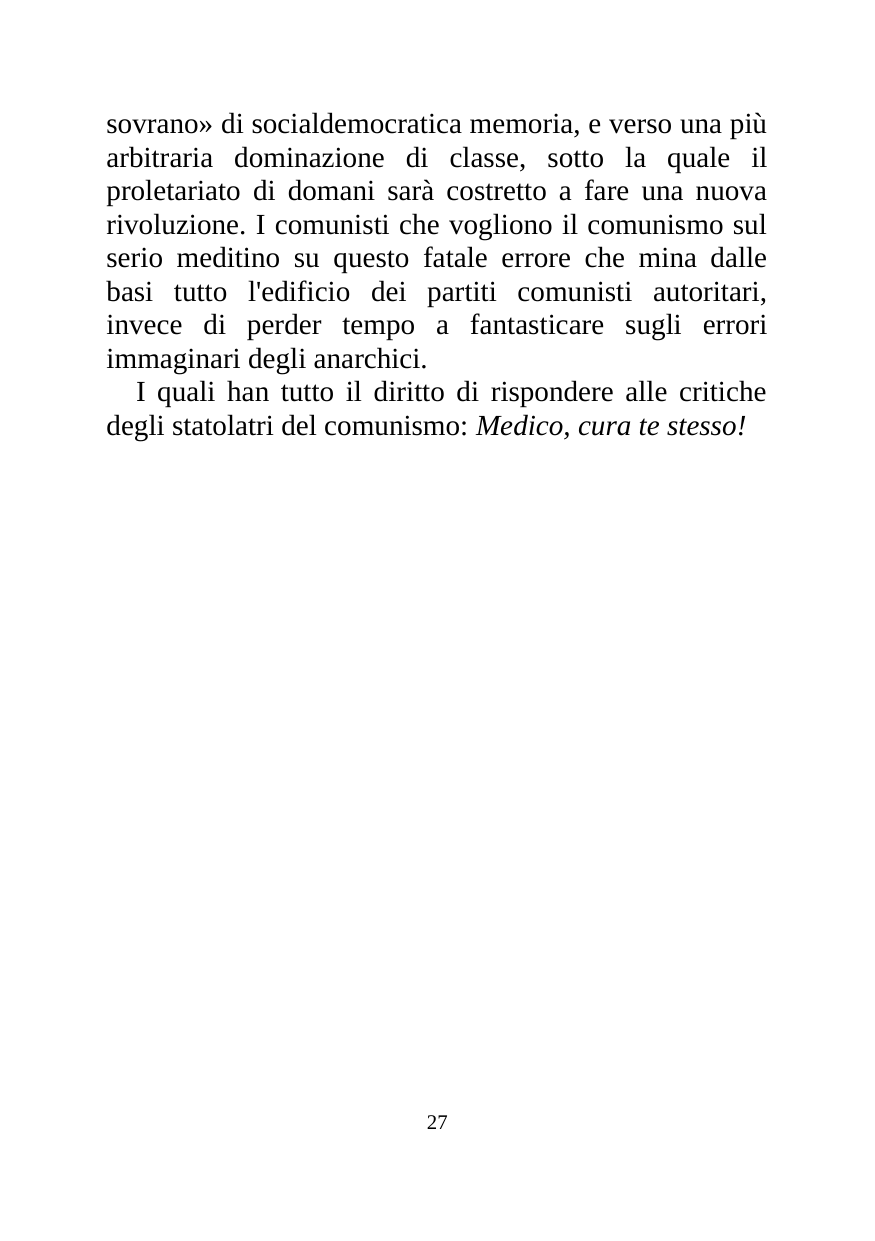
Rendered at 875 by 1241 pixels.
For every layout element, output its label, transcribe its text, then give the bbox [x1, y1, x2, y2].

text I quali han tutto il diritto di rispondere alle critiche degli statolatri del comunismo: Medico, cura te stesso! [106, 374, 768, 442]
text sovrano» di socialdemocratica memoria, e verso una più arbitraria dominazione di classe, sotto la quale il proletariato di domani sarà costretto a fare una nuova rivoluzione. I comunisti che vogliono il comunismo sul serio meditino su questo fatale errore che mina dalle basi tutto l'edificio dei partiti comunisti autoritari, invece di perder tempo a fantasticare sugli errori immaginari degli anarchici. [106, 106, 768, 374]
